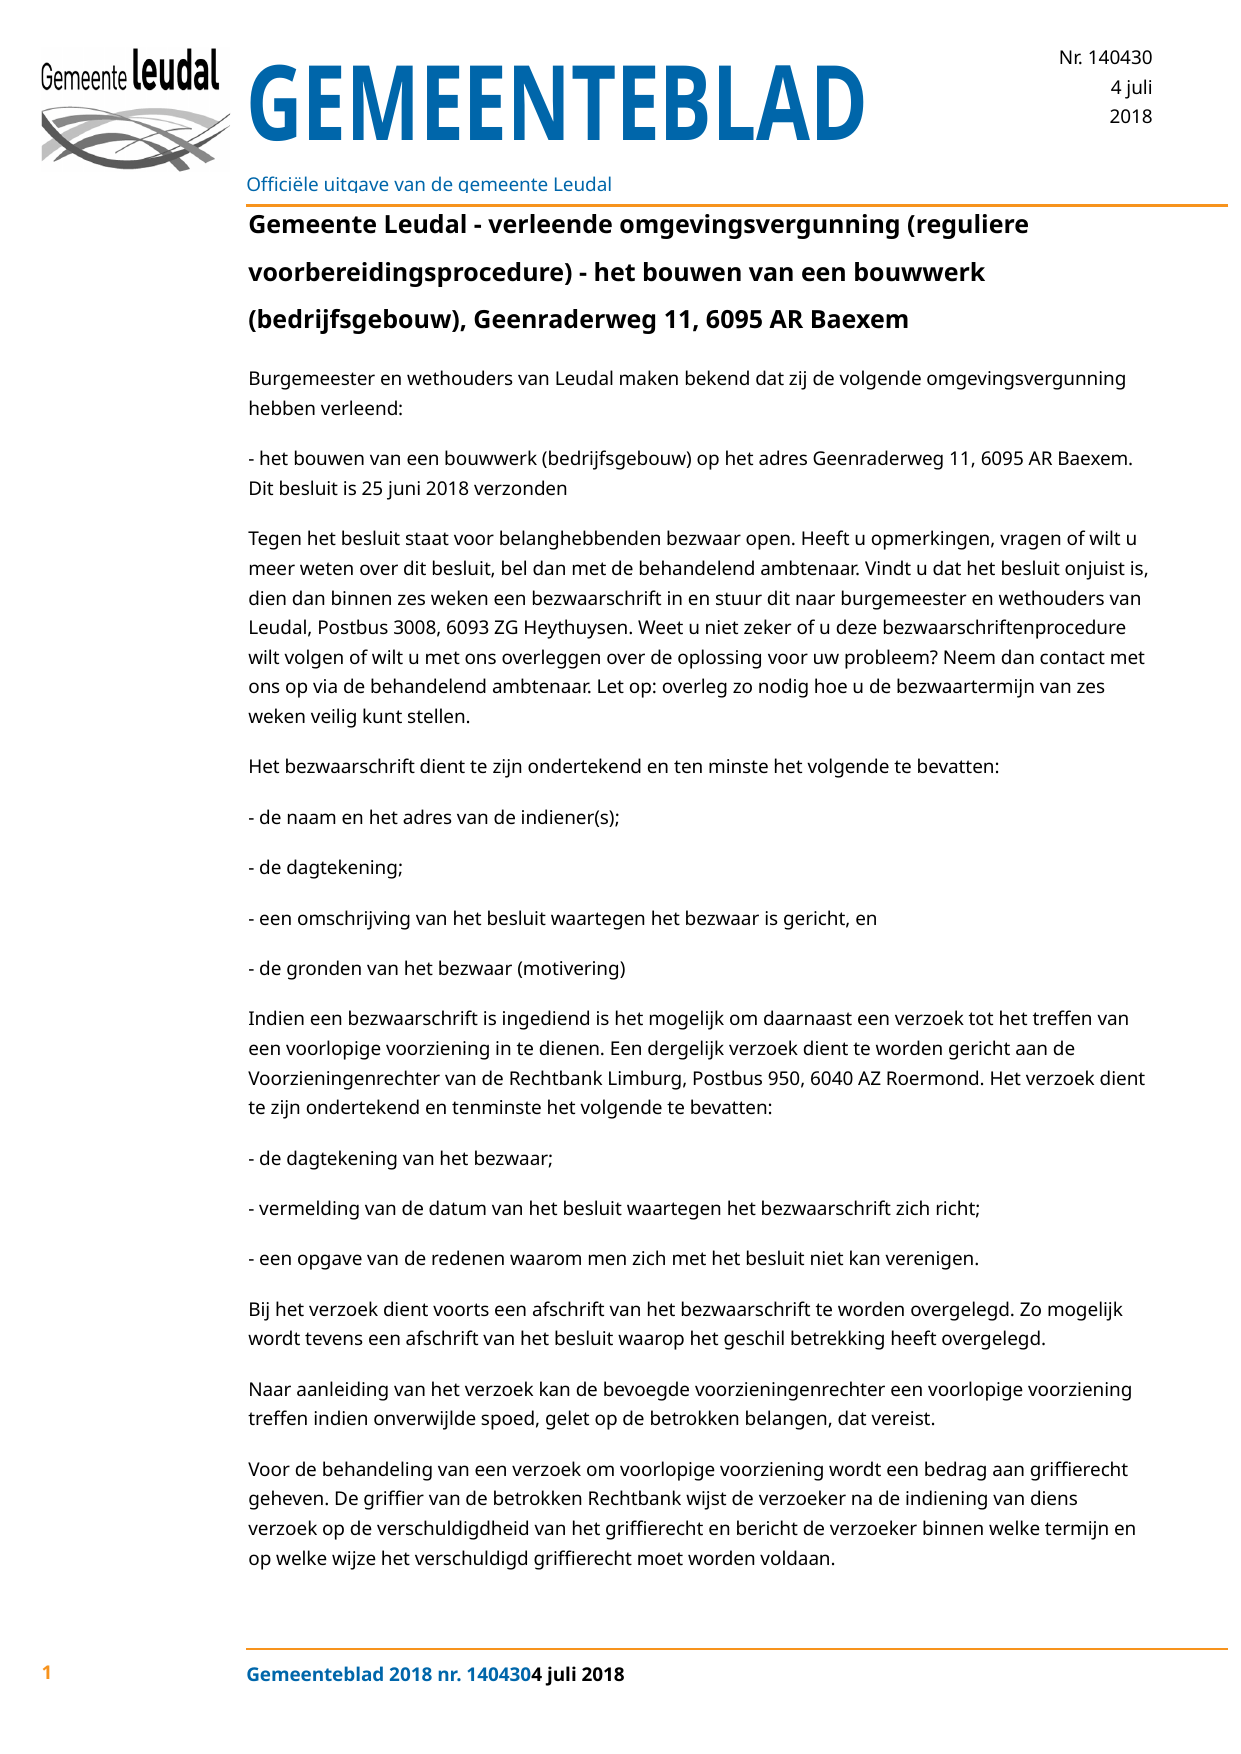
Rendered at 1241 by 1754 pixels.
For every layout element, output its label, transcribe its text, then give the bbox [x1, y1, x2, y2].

text - een omschrijving van het besluit waartegen het bezwaar is gericht, en [248, 905, 1152, 930]
text Indien een bezwaarschrift is ingediend is het mogelijk om daarnaast een verzoek tot het treffen van een voorlopige voorziening in te dienen. Een dergelijk verzoek dient te worden gericht aan de Voorzieningenrechter van de Rechtbank Limburg, Postbus 950, 6040 AZ Roermond. Het verzoek dient te zijn ondertekend en tenminste het volgende te bevatten: [248, 1006, 1152, 1120]
picture [41, 47, 231, 172]
text - een opgave van de redenen waarom men zich met het besluit niet kan verenigen. [248, 1246, 1152, 1271]
text - de gronden van het bezwaar (motivering) [248, 955, 1152, 981]
text Naar aanleiding van het verzoek kan de bevoegde voorzieningenrechter een voorlopige voorziening treffen indien onverwijlde spoed, gelet op de betrokken belangen, dat vereist. [248, 1376, 1152, 1431]
text - vermelding van de datum van het besluit waartegen het bezwaarschrift zich richt; [248, 1195, 1152, 1221]
text Het bezwaarschrift dient te zijn ondertekend en ten minste het volgende te bevatten: [248, 753, 1152, 779]
text Gemeente Leudal - verleende omgevingsvergunning (reguliere voorbereidingsprocedure) - het bouwen van een bouwwerk (bedrijfsgebouw), Geenraderweg 11, 6095 AR Baexem [248, 207, 1152, 336]
text - de dagtekening; [248, 854, 1152, 880]
text - de dagtekening van het bezwaar; [248, 1145, 1152, 1170]
text - het bouwen van een bouwwerk (bedrijfsgebouw) op het adres Geenraderweg 11, 6095 AR Baexem. Dit besluit is 25 juni 2018 verzonden [248, 446, 1152, 501]
text Tegen het besluit staat voor belanghebbenden bezwaar open. Heeft u opmerkingen, vragen of wilt u meer weten over dit besluit, bel dan met de behandelend ambtenaar. Vindt u dat het besluit onjuist is, dien dan binnen zes weken een bezwaarschrift in en stuur dit naar burgemeester en wethouders van Leudal, Postbus 3008, 6093 ZG Heythuysen. Weet u niet zeker of u deze bezwaarschriftenprocedure wilt volgen of wilt u met ons overleggen over de oplossing voor uw probleem? Neem dan contact met ons op via de behandelend ambtenaar. Let op: overleg zo nodig hoe u de bezwaartermijn van zes weken veilig kunt stellen. [248, 526, 1152, 729]
text Bij het verzoek dient voorts een afschrift van het bezwaarschrift te worden overgelegd. Zo mogelijk wordt tevens een afschrift van het besluit waarop het geschil betrekking heeft overgelegd. [248, 1296, 1152, 1351]
text Voor de behandeling van een verzoek om voorlopige voorziening wordt een bedrag aan griffierecht geheven. De griffier van de betrokken Rechtbank wijst de verzoeker na de indiening van diens verzoek op de verschuldigdheid van het griffierecht en bericht de verzoeker binnen welke termijn en op welke wijze het verschuldigd griffierecht moet worden voldaan. [248, 1456, 1152, 1570]
text - de naam en het adres van de indiener(s); [248, 804, 1152, 829]
text Burgemeester en wethouders van Leudal maken bekend dat zij de volgende omgevingsvergunning hebben verleend: [248, 366, 1152, 421]
